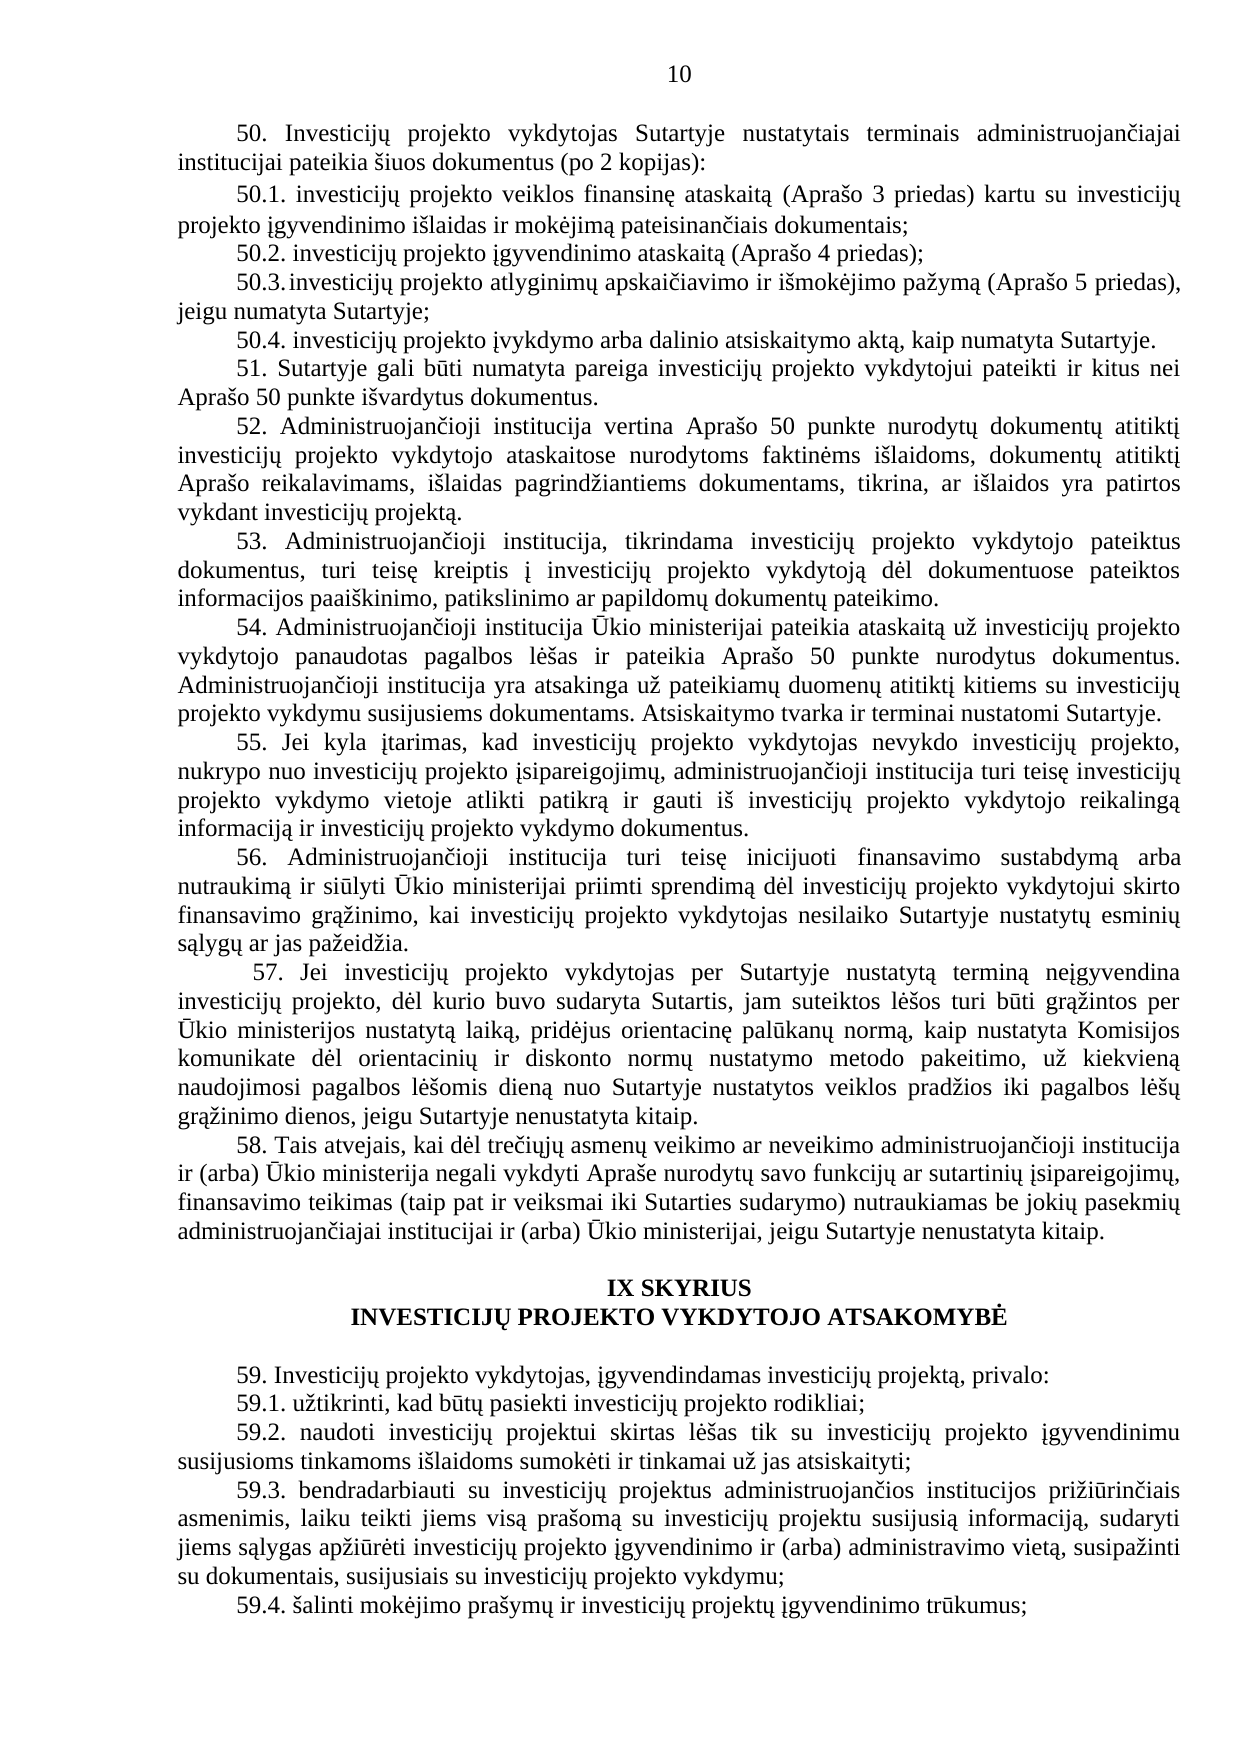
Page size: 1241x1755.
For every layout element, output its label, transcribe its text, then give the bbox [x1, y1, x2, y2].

text INVESTICIJŲ PROJEKTO VYKDYTOJO ATSAKOMYBĖ [177, 1302, 1181, 1331]
text 50.4. investicijų projekto įvykdymo arba dalinio atsiskaitymo aktą, kaip numatyta Sutartyje. [177, 325, 1181, 353]
text 58. Tais atvejais, kai dėl trečiųjų asmenų veikimo ar neveikimo administruojančioji institucija ir (arba) Ūkio ministerija negali vykdyti Apraše nurodytų savo funkcijų ar sutartinių įsipareigojimų, finansavimo teikimas (taip pat ir veiksmai iki Sutarties sudarymo) nutraukiamas be jokių pasekmių administruojančiajai institucijai ir (arba) Ūkio ministerijai, jeigu Sutartyje nenustatyta kitaip. [177, 1130, 1181, 1245]
text 50.2. investicijų projekto įgyvendinimo ataskaitą (Aprašo 4 priedas); [236, 238, 1181, 267]
text 50.1. investicijų projekto veiklos finansinę ataskaitą (Aprašo 3 priedas) kartu su investicijų projekto įgyvendinimo išlaidas ir mokėjimą pateisinančiais dokumentais; [177, 176, 1181, 238]
text 59.3. bendradarbiauti su investicijų projektus administruojančios institucijos prižiūrinčiais asmenimis, laiku teikti jiems visą prašomą su investicijų projektu susijusią informaciją, sudaryti jiems sąlygas apžiūrėti investicijų projekto įgyvendinimo ir (arba) administravimo vietą, susipažinti su dokumentais, susijusiais su investicijų projekto vykdymu; [177, 1475, 1181, 1590]
text 50.3. investicijų projekto atlyginimų apskaičiavimo ir išmokėjimo pažymą (Aprašo 5 priedas), jeigu numatyta Sutartyje; [177, 267, 1181, 325]
text 53. Administruojančioji institucija, tikrindama investicijų projekto vykdytojo pateiktus dokumentus, turi teisę kreiptis į investicijų projekto vykdytoją dėl dokumentuose pateiktos informacijos paaiškinimo, patikslinimo ar papildomų dokumentų pateikimo. [177, 526, 1181, 612]
text 52. Administruojančioji institucija vertina Aprašo 50 punkte nurodytų dokumentų atitiktį investicijų projekto vykdytojo ataskaitose nurodytoms faktinėms išlaidoms, dokumentų atitiktį Aprašo reikalavimams, išlaidas pagrindžiantiems dokumentams, tikrina, ar išlaidos yra patirtos vykdant investicijų projektą. [177, 411, 1181, 526]
text 57. Jei investicijų projekto vykdytojas per Sutartyje nustatytą terminą neįgyvendina investicijų projekto, dėl kurio buvo sudaryta Sutartis, jam suteiktos lėšos turi būti grąžintos per Ūkio ministerijos nustatytą laiką, pridėjus orientacinę palūkanų normą, kaip nustatyta Komisijos komunikate dėl orientacinių ir diskonto normų nustatymo metodo pakeitimo, už kiekvieną naudojimosi pagalbos lėšomis dieną nuo Sutartyje nustatytos veiklos pradžios iki pagalbos lėšų grąžinimo dienos, jeigu Sutartyje nenustatyta kitaip. [177, 957, 1181, 1130]
text IX SKYRIUS [177, 1273, 1181, 1302]
text 51. Sutartyje gali būti numatyta pareiga investicijų projekto vykdytojui pateikti ir kitus nei Aprašo 50 punkte išvardytus dokumentus. [177, 353, 1181, 411]
text 56. Administruojančioji institucija turi teisę inicijuoti finansavimo sustabdymą arba nutraukimą ir siūlyti Ūkio ministerijai priimti sprendimą dėl investicijų projekto vykdytojui skirto finansavimo grąžinimo, kai investicijų projekto vykdytojas nesilaiko Sutartyje nustatytų esminių sąlygų ar jas pažeidžia. [177, 842, 1181, 957]
text 50. Investicijų projekto vykdytojas Sutartyje nustatytais terminais administruojančiajai institucijai pateikia šiuos dokumentus (po 2 kopijas): [177, 118, 1181, 176]
text 59.4. šalinti mokėjimo prašymų ir investicijų projektų įgyvendinimo trūkumus; [177, 1590, 1181, 1618]
text 59.1. užtikrinti, kad būtų pasiekti investicijų projekto rodikliai; [177, 1388, 1181, 1417]
text 59.2. naudoti investicijų projektui skirtas lėšas tik su investicijų projekto įgyvendinimu susijusioms tinkamoms išlaidoms sumokėti ir tinkamai už jas atsiskaityti; [177, 1417, 1181, 1475]
text 54. Administruojančioji institucija Ūkio ministerijai pateikia ataskaitą už investicijų projekto vykdytojo panaudotas pagalbos lėšas ir pateikia Aprašo 50 punkte nurodytus dokumentus. Administruojančioji institucija yra atsakinga už pateikiamų duomenų atitiktį kitiems su investicijų projekto vykdymu susijusiems dokumentams. Atsiskaitymo tvarka ir terminai nustatomi Sutartyje. [177, 612, 1181, 727]
text 59. Investicijų projekto vykdytojas, įgyvendindamas investicijų projektą, privalo: [177, 1360, 1181, 1388]
text 55. Jei kyla įtarimas, kad investicijų projekto vykdytojas nevykdo investicijų projekto, nukrypo nuo investicijų projekto įsipareigojimų, administruojančioji institucija turi teisę investicijų projekto vykdymo vietoje atlikti patikrą ir gauti iš investicijų projekto vykdytojo reikalingą informaciją ir investicijų projekto vykdymo dokumentus. [177, 727, 1181, 842]
